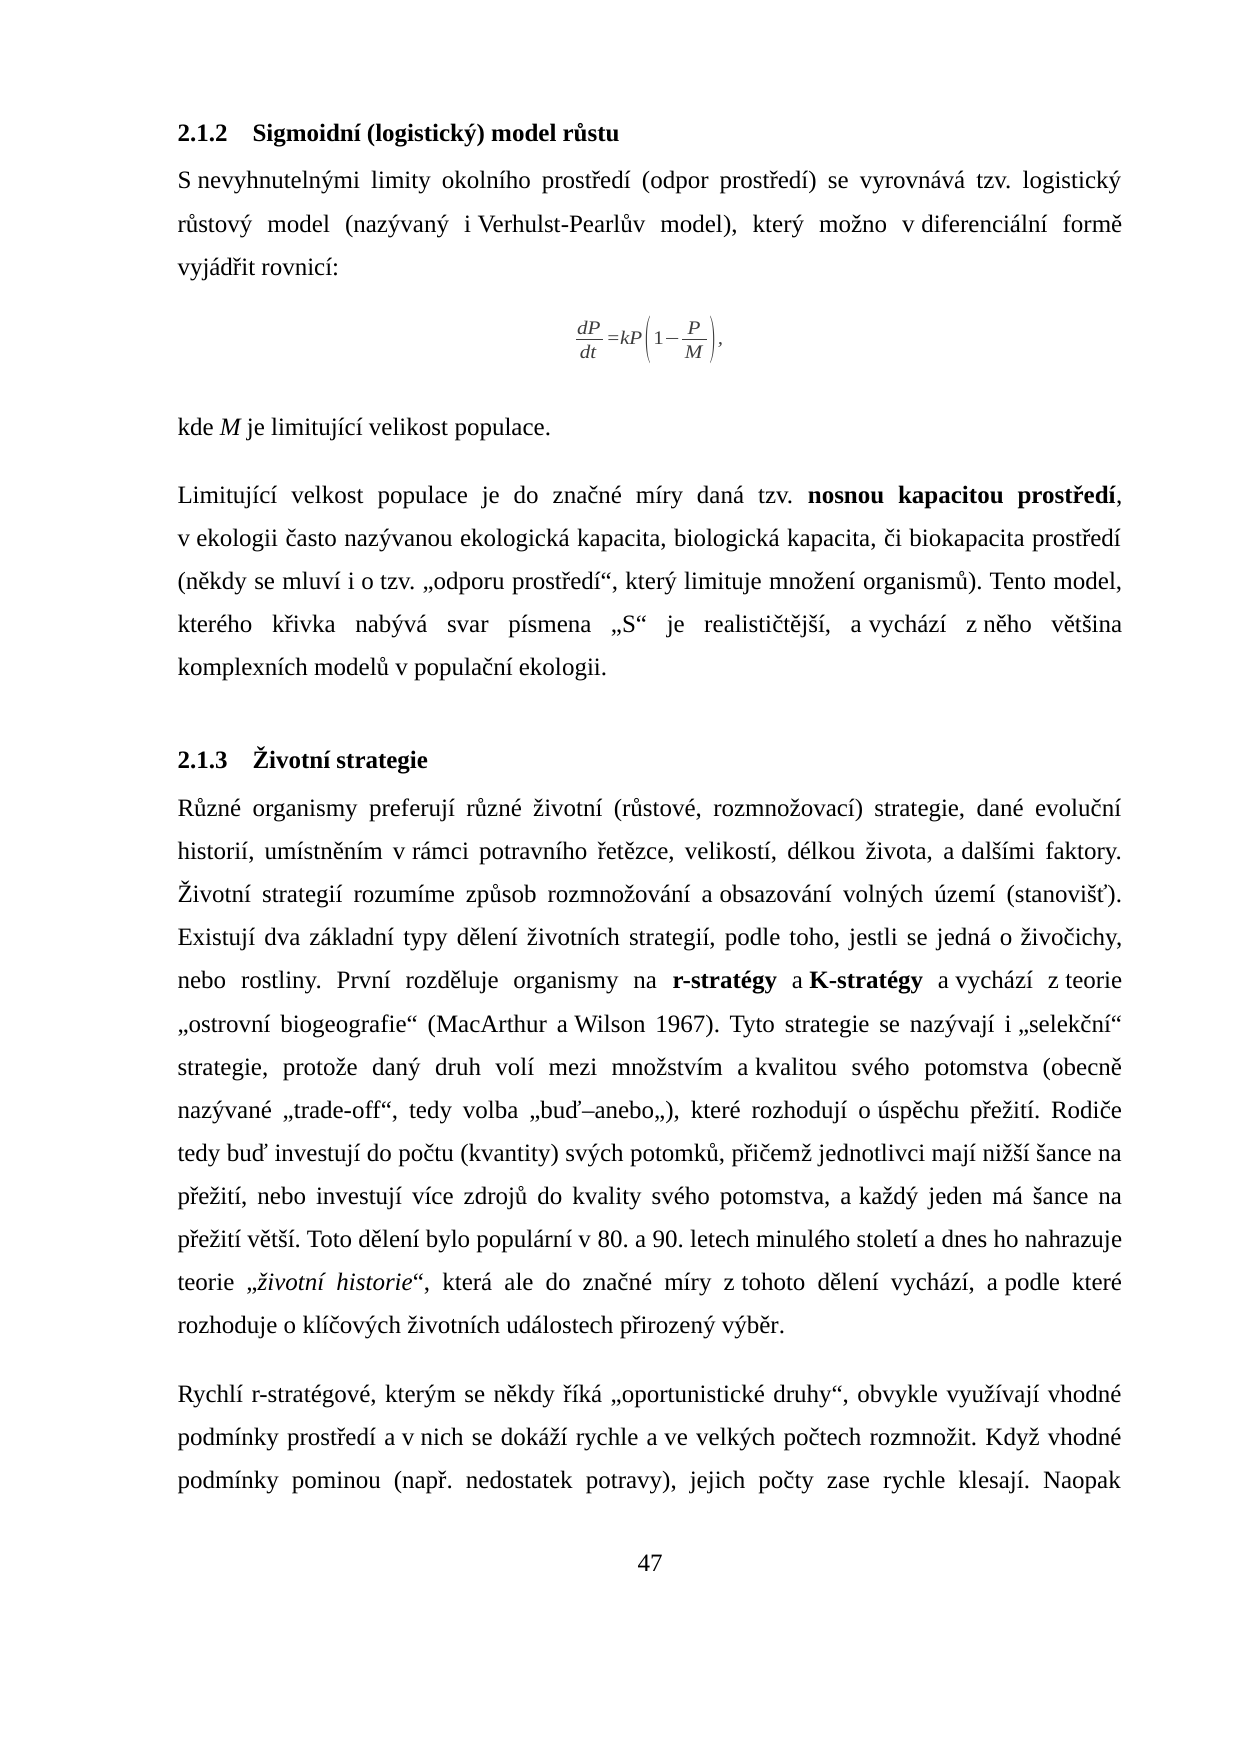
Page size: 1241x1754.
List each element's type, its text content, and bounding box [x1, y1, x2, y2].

subtitle Sigmoidní (logistický) model růstu [177, 118, 1122, 147]
text Rychlí r-stratégové, kterým se někdy říká „oportunistické druhy“, obvykle využívají vhodné podmínky prostředí a v nich se dokáží rychle a ve velkých počtech rozmnožit. Když vhodné podmínky pominou (např. nedostatek potravy), jejich počty zase rychle klesají. Naopak [177, 1379, 1122, 1494]
text Limitující velkost populace je do značné míry daná tzv. nosnou kapacitou prostředí, v ekologii často nazývanou ekologická kapacita, biologická kapacita, či biokapacita prostředí (někdy se mluví i o tzv. „odporu prostředí“, který limituje množení organismů). Tento model, kterého křivka nabývá svar písmena „S“ je realističtější, a vychází z něho většina komplexních modelů v populační ekologii. [177, 480, 1122, 681]
text Různé organismy preferují různé životní (růstové, rozmnožovací) strategie, dané evoluční historií, umístněním v rámci potravního řetězce, velikostí, délkou života, a dalšími faktory. Životní strategií rozumíme způsob rozmnožování a obsazování volných území (stanovišť). Existují dva základní typy dělení životních strategií, podle toho, jestli se jedná o živočichy, nebo rostliny. První rozděluje organismy na r-stratégy a K-stratégy a vychází z teorie „ostrovní biogeografie“ (MacArthur a Wilson 1967). Tyto strategie se nazývají i „selekční“ strategie, protože daný druh volí mezi množstvím a kvalitou svého potomstva (obecně nazývané „trade-off“, tedy volba „buď–anebo„), které rozhodují o úspěchu přežití. Rodiče tedy buď investují do počtu (kvantity) svých potomků, přičemž jednotlivci mají nižší šance na přežití, nebo investují více zdrojů do kvality svého potomstva, a každý jeden má šance na přežití větší. Toto dělení bylo populární v 80. a 90. letech minulého století a dnes ho nahrazuje teorie „životní historie“, která ale do značné míry z tohoto dělení vychází, a podle které rozhoduje o klíčových životních událostech přirozený výběr. [177, 793, 1122, 1339]
subtitle Životní strategie [177, 746, 1122, 774]
text S nevyhnutelnými limity okolního prostředí (odpor prostředí) se vyrovnává tzv. logistický růstový model (nazývaný i Verhulst-Pearlův model), který možno v diferenciální formě vyjádřit rovnicí: [177, 166, 1122, 281]
text kde M je limitující velikost populace. [177, 412, 1122, 441]
